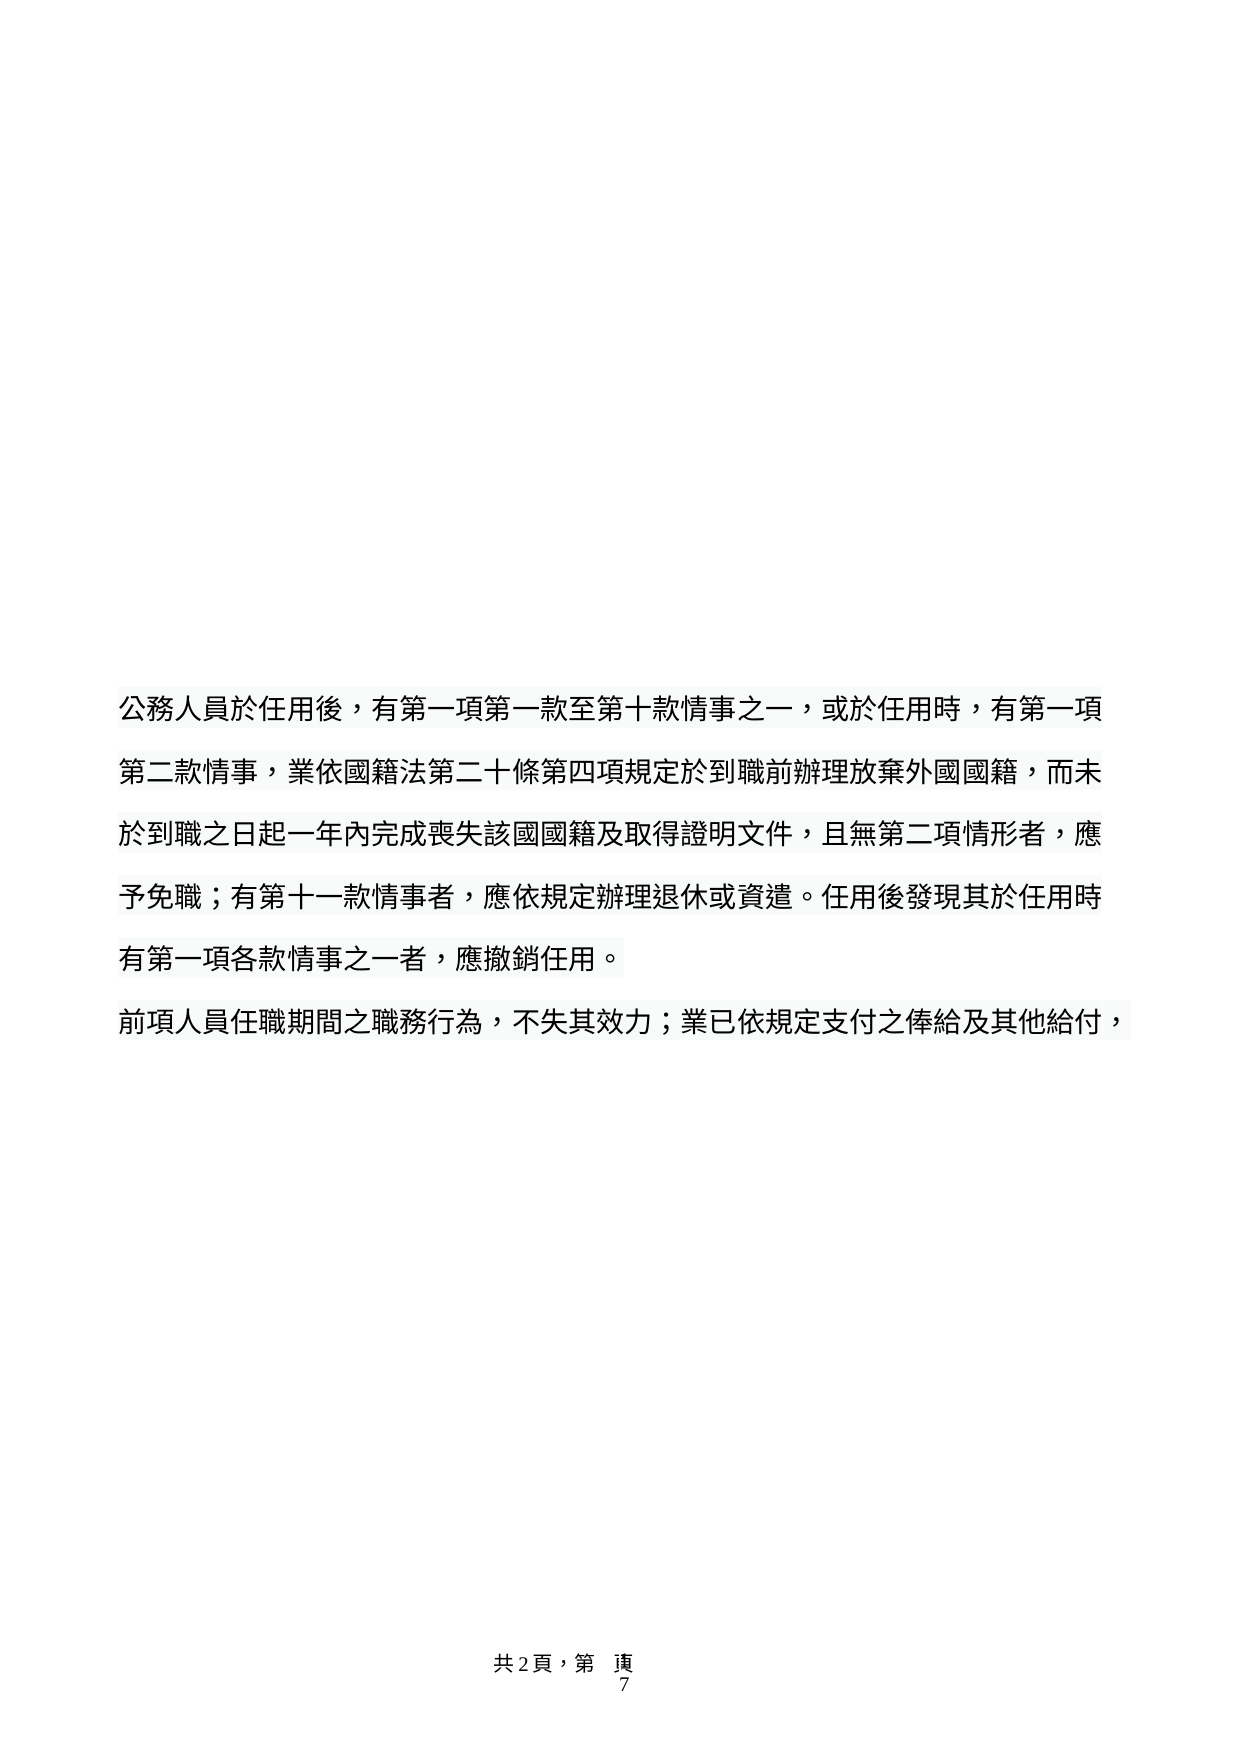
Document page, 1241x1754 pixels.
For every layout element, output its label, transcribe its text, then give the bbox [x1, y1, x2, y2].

text 公務人員於任用後，有第一項第一款至第十款情事之一，或於任用時，有第一項第二款情事，業依國籍法第二十條第四項規定於到職前辦理放棄外國國籍，而未於到職之日起一年內完成喪失該國國籍及取得證明文件，且無第二項情形者，應予免職；有第十一款情事者，應依規定辦理退休或資遣。任用後發現其於任用時有第一項各款情事之一者，應撤銷任用。 [118, 666, 1122, 978]
text 前項人員任職期間之職務行為，不失其效力；業已依規定支付之俸給及其他給付，不予追還。但經依第一項第二款情事撤銷任用者，應予追還。 [118, 978, 1122, 1041]
